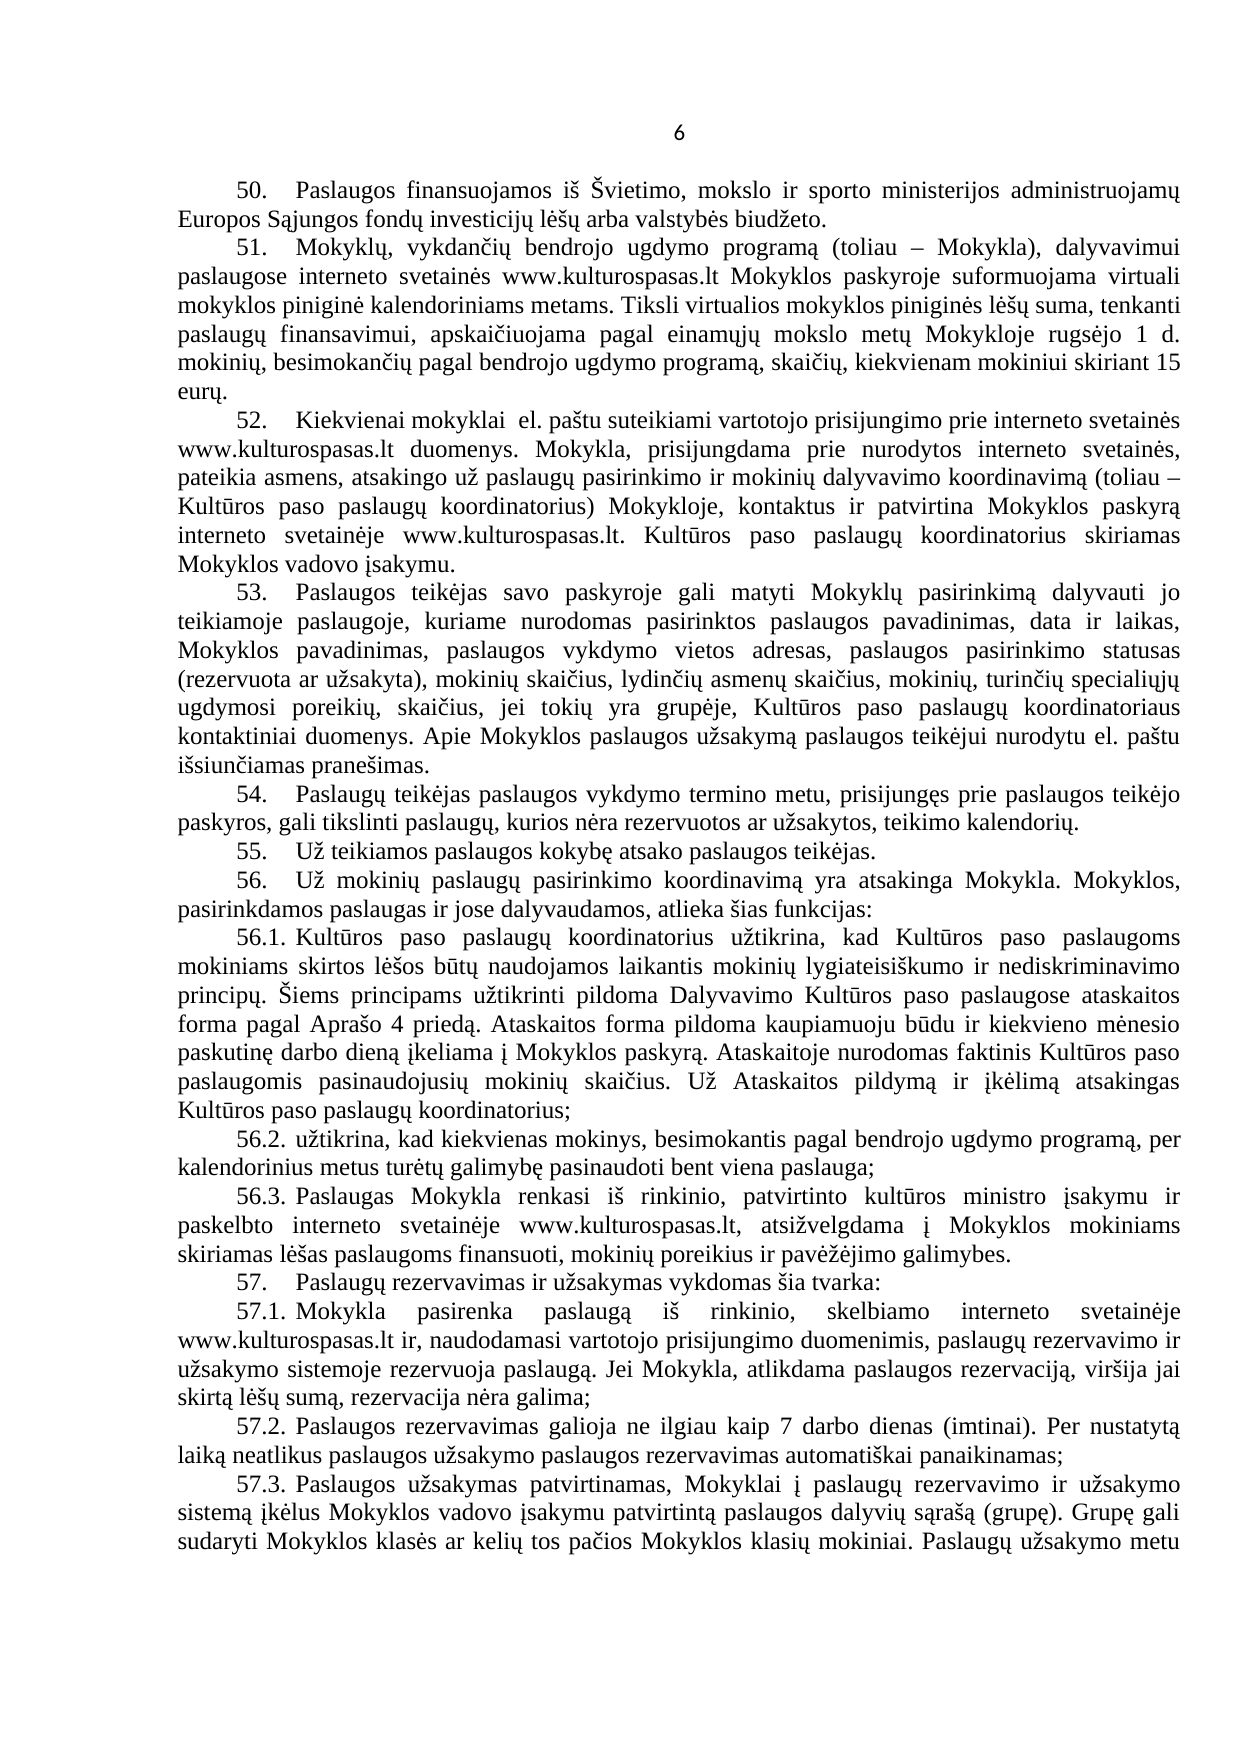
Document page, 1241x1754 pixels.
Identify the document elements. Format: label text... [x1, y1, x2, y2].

text 56.3. Paslaugas Mokykla renkasi iš rinkinio, patvirtinto kultūros ministro įsakymu ir paskelbto interneto svetainėje www.kulturospasas.lt, atsižvelgdama į Mokyklos mokiniams skiriamas lėšas paslaugoms finansuoti, mokinių poreikius ir pavėžėjimo galimybes. [177, 1181, 1181, 1267]
text 53. Paslaugos teikėjas savo paskyroje gali matyti Mokyklų pasirinkimą dalyvauti jo teikiamoje paslaugoje, kuriame nurodomas pasirinktos paslaugos pavadinimas, data ir laikas, Mokyklos pavadinimas, paslaugos vykdymo vietos adresas, paslaugos pasirinkimo statusas (rezervuota ar užsakyta), mokinių skaičius, lydinčių asmenų skaičius, mokinių, turinčių specialiųjų ugdymosi poreikių, skaičius, jei tokių yra grupėje, Kultūros paso paslaugų koordinatoriaus kontaktiniai duomenys. Apie Mokyklos paslaugos užsakymą paslaugos teikėjui nurodytu el. paštu išsiunčiamas pranešimas. [177, 577, 1181, 779]
text 56.1. Kultūros paso paslaugų koordinatorius užtikrina, kad Kultūros paso paslaugoms mokiniams skirtos lėšos būtų naudojamos laikantis mokinių lygiateisiškumo ir nediskriminavimo principų. Šiems principams užtikrinti pildoma Dalyvavimo Kultūros paso paslaugose ataskaitos forma pagal Aprašo 4 priedą. Ataskaitos forma pildoma kaupiamuoju būdu ir kiekvieno mėnesio paskutinę darbo dieną įkeliama į Mokyklos paskyrą. Ataskaitoje nurodomas faktinis Kultūros paso paslaugomis pasinaudojusių mokinių skaičius. Už Ataskaitos pildymą ir įkėlimą atsakingas Kultūros paso paslaugų koordinatorius; [177, 922, 1181, 1124]
text 54. Paslaugų teikėjas paslaugos vykdymo termino metu, prisijungęs prie paslaugos teikėjo paskyros, gali tikslinti paslaugų, kurios nėra rezervuotos ar užsakytos, teikimo kalendorių. [177, 779, 1181, 836]
text 55. Už teikiamos paslaugos kokybę atsako paslaugos teikėjas. [177, 836, 1181, 865]
text 56.2. užtikrina, kad kiekvienas mokinys, besimokantis pagal bendrojo ugdymo programą, per kalendorinius metus turėtų galimybę pasinaudoti bent viena paslauga; [177, 1124, 1181, 1181]
text 51. Mokyklų, vykdančių bendrojo ugdymo programą (toliau – Mokykla), dalyvavimui paslaugose interneto svetainės www.kulturospasas.lt Mokyklos paskyroje suformuojama virtuali mokyklos piniginė kalendoriniams metams. Tiksli virtualios mokyklos piniginės lėšų suma, tenkanti paslaugų finansavimui, apskaičiuojama pagal einamųjų mokslo metų Mokykloje rugsėjo 1 d. mokinių, besimokančių pagal bendrojo ugdymo programą, skaičių, kiekvienam mokiniui skiriant 15 eurų. [177, 232, 1181, 405]
text 50. Paslaugos finansuojamos iš Švietimo, mokslo ir sporto ministerijos administruojamų Europos Sąjungos fondų investicijų lėšų arba valstybės biudžeto. [177, 175, 1181, 232]
text 57.1. Mokykla pasirenka paslaugą iš rinkinio, skelbiamo interneto svetainėje www.kulturospasas.lt ir, naudodamasi vartotojo prisijungimo duomenimis, paslaugų rezervavimo ir užsakymo sistemoje rezervuoja paslaugą. Jei Mokykla, atlikdama paslaugos rezervaciją, viršija jai skirtą lėšų sumą, rezervacija nėra galima; [177, 1296, 1181, 1411]
text 52. Kiekvienai mokyklai el. paštu suteikiami vartotojo prisijungimo prie interneto svetainės www.kulturospasas.lt duomenys. Mokykla, prisijungdama prie nurodytos interneto svetainės, pateikia asmens, atsakingo už paslaugų pasirinkimo ir mokinių dalyvavimo koordinavimą (toliau – Kultūros paso paslaugų koordinatorius) Mokykloje, kontaktus ir patvirtina Mokyklos paskyrą interneto svetainėje www.kulturospasas.lt. Kultūros paso paslaugų koordinatorius skiriamas Mokyklos vadovo įsakymu. [177, 405, 1181, 577]
text 57. Paslaugų rezervavimas ir užsakymas vykdomas šia tvarka: [177, 1267, 1181, 1296]
text 56. Už mokinių paslaugų pasirinkimo koordinavimą yra atsakinga Mokykla. Mokyklos, pasirinkdamos paslaugas ir jose dalyvaudamos, atlieka šias funkcijas: [177, 865, 1181, 922]
text 57.2. Paslaugos rezervavimas galioja ne ilgiau kaip 7 darbo dienas (imtinai). Per nustatytą laiką neatlikus paslaugos užsakymo paslaugos rezervavimas automatiškai panaikinamas; [177, 1411, 1181, 1469]
text 57.3. Paslaugos užsakymas patvirtinamas, Mokyklai į paslaugų rezervavimo ir užsakymo sistemą įkėlus Mokyklos vadovo įsakymu patvirtintą paslaugos dalyvių sąrašą (grupę). Grupę gali sudaryti Mokyklos klasės ar kelių tos pačios Mokyklos klasių mokiniai. Paslaugų užsakymo metu [177, 1469, 1181, 1555]
